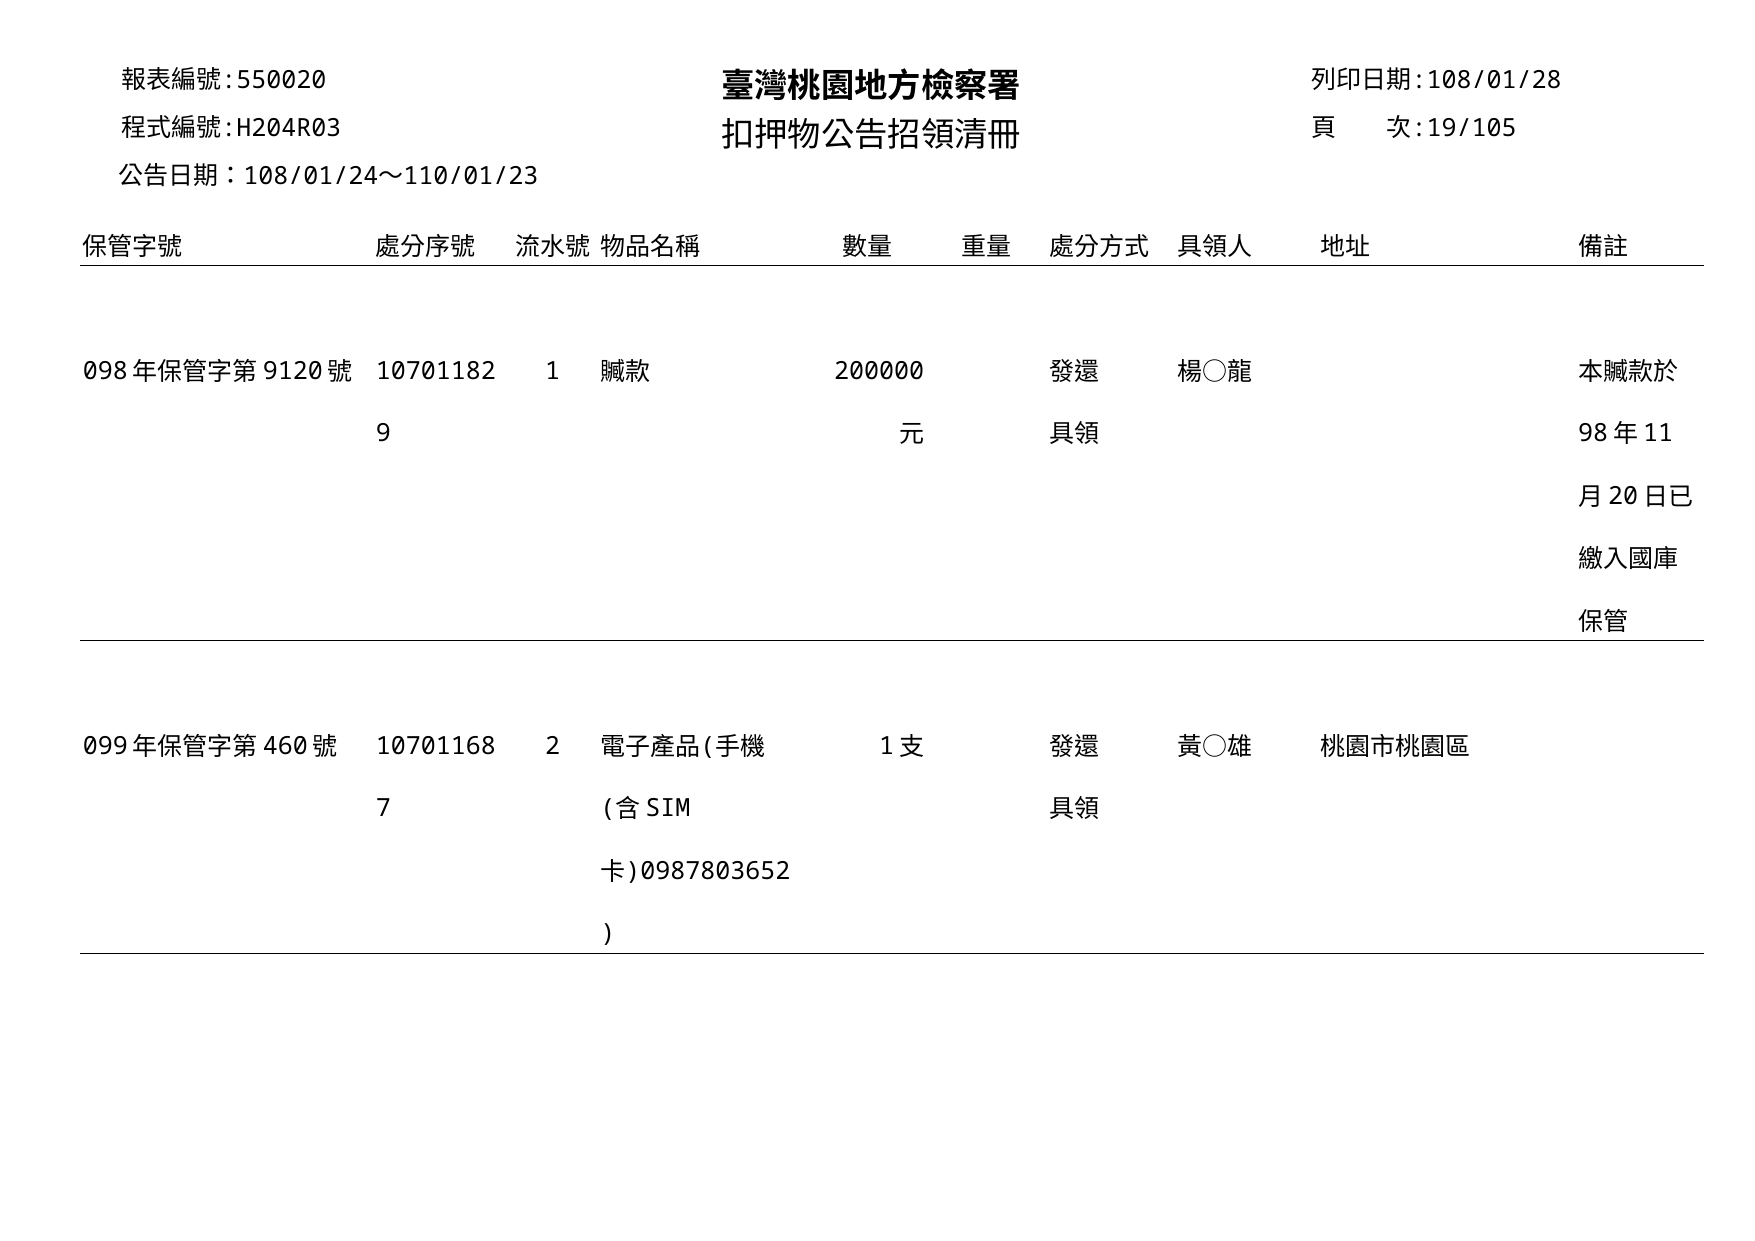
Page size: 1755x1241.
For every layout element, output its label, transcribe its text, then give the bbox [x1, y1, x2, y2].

table_cell [927, 641, 1046, 953]
table_header 數量 [808, 203, 927, 265]
table_header 保管字號 [80, 203, 373, 265]
table_cell 楊○龍 [1175, 266, 1317, 640]
table_header 地址 [1317, 203, 1575, 265]
table_cell 黃○雄 [1175, 641, 1317, 953]
table_cell 200000元 [808, 266, 927, 640]
table_cell 107011687 [373, 641, 507, 953]
table_cell [1317, 266, 1575, 640]
table_cell 本贓款於98年11月20日已繳入國庫保管 [1575, 266, 1704, 640]
table_header 處分序號 [373, 203, 507, 265]
table_cell [1575, 641, 1704, 953]
table_cell 1 [507, 266, 597, 640]
table_cell 099年保管字第460號 [80, 641, 373, 953]
table_cell 發還 具領 [1046, 266, 1175, 640]
table_header 處分方式 [1046, 203, 1175, 265]
table_cell [927, 266, 1046, 640]
table_cell 2 [507, 641, 597, 953]
table_header 物品名稱 [597, 203, 807, 265]
table_cell 贓款 [597, 266, 807, 640]
table_header 備註 [1575, 203, 1704, 265]
table_cell 發還 具領 [1046, 641, 1175, 953]
table_header 流水號 [507, 203, 597, 265]
table_cell 桃園市桃園區 [1317, 641, 1575, 953]
table_header 重量 [927, 203, 1046, 265]
table_cell 098年保管字第9120號 [80, 266, 373, 640]
table_cell 電子產品(手機(含SIM卡)0987803652) [597, 641, 807, 953]
table_cell 1支 [808, 641, 927, 953]
table_cell 107011829 [373, 266, 507, 640]
table_header 具領人 [1175, 203, 1317, 265]
